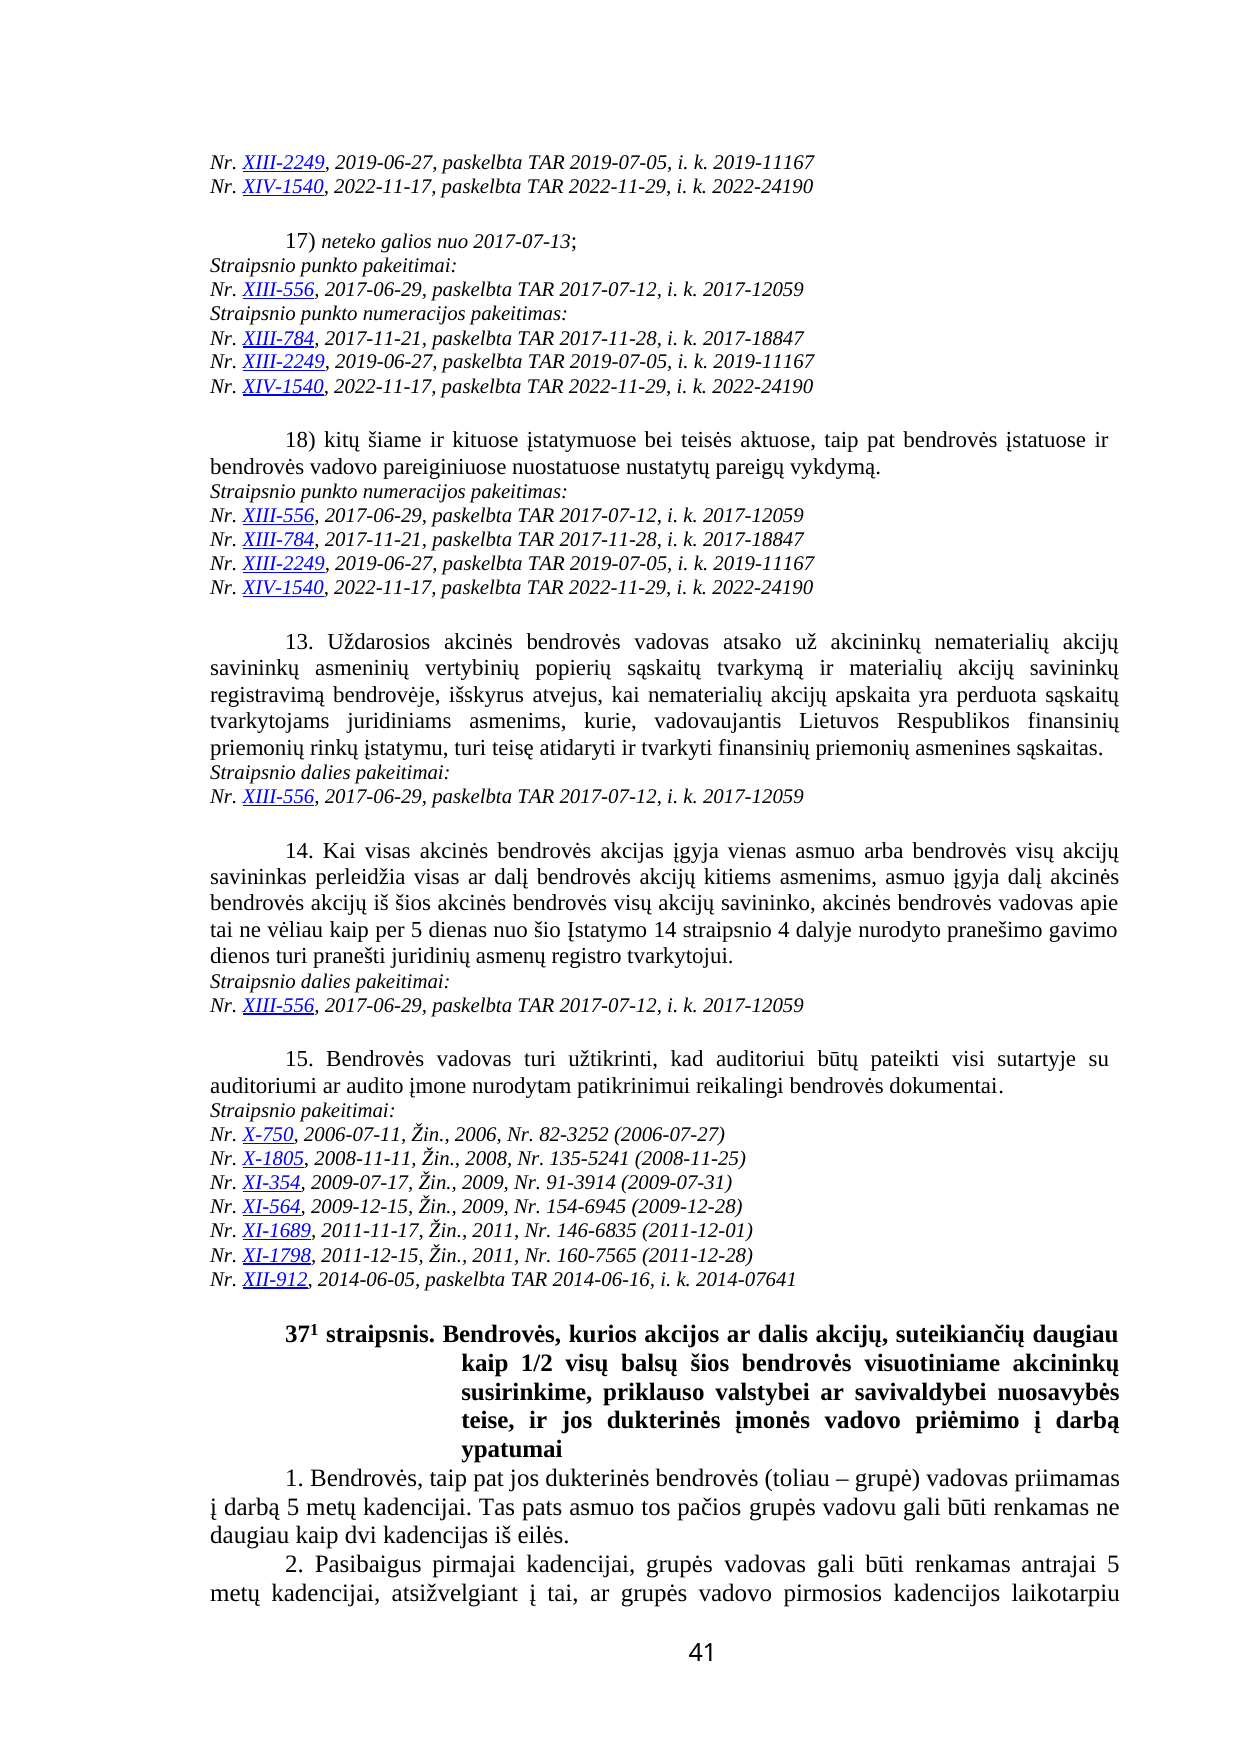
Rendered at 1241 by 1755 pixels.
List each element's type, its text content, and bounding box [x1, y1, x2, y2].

text Nr. XIII-556, 2017-06-29, paskelbta TAR 2017-07-12, i. k. 2017-12059 [210, 277, 1120, 301]
text Nr. XI-354, 2009-07-17, Žin., 2009, Nr. 91-3914 (2009-07-31) [210, 1170, 1120, 1194]
text Nr. XIII-2249, 2019-06-27, paskelbta TAR 2019-07-05, i. k. 2019-11167 [210, 150, 1120, 174]
text Nr. XIII-784, 2017-11-21, paskelbta TAR 2017-11-28, i. k. 2017-18847 [210, 325, 1120, 349]
text Nr. XIII-556, 2017-06-29, paskelbta TAR 2017-07-12, i. k. 2017-12059 [210, 993, 1120, 1017]
text 1. Bendrovės, taip pat jos dukterinės bendrovės (toliau – grupė) vadovas priimamas į darbą 5 metų kadencijai. Tas pats asmuo tos pačios grupės vadovu gali būti renkamas ne daugiau kaip dvi kadencijas iš eilės. [210, 1463, 1120, 1549]
text Nr. X-750, 2006-07-11, Žin., 2006, Nr. 82-3252 (2006-07-27) [210, 1122, 1111, 1146]
text Nr. XIV-1540, 2022-11-17, paskelbta TAR 2022-11-29, i. k. 2022-24190 [210, 174, 1120, 198]
text Nr. XIII-556, 2017-06-29, paskelbta TAR 2017-07-12, i. k. 2017-12059 [210, 784, 1120, 808]
text Nr. XII-912, 2014-06-05, paskelbta TAR 2014-06-16, i. k. 2014-07641 [210, 1267, 1120, 1291]
text Straipsnio dalies pakeitimai: [210, 968, 1120, 993]
text Straipsnio punkto numeracijos pakeitimas: [210, 301, 1120, 325]
text Nr. X-1805, 2008-11-11, Žin., 2008, Nr. 135-5241 (2008-11-25) [210, 1146, 1120, 1170]
text 17) neteko galios nuo 2017-07-13; [210, 227, 1111, 253]
text Straipsnio punkto pakeitimai: [210, 253, 1120, 277]
text 18) kitų šiame ir kituose įstatymuose bei teisės aktuose, taip pat bendrovės įstatuose ir bendrovės vadovo pareiginiuose nuostatuose nustatytų pareigų vykdymą. [210, 426, 1111, 479]
text Nr. XIII-2249, 2019-06-27, paskelbta TAR 2019-07-05, i. k. 2019-11167 [210, 349, 1120, 373]
text 13. Uždarosios akcinės bendrovės vadovas atsako už akcininkų nematerialių akcijų savininkų asmeninių vertybinių popierių sąskaitų tvarkymą ir materialių akcijų savininkų registravimą bendrovėje, išskyrus atvejus, kai nematerialių akcijų apskaita yra perduota sąskaitų tvarkytojams juridiniams asmenims, kurie, vadovaujantis Lietuvos Respublikos finansinių priemonių rinkų įstatymu, turi teisę atidaryti ir tvarkyti finansinių priemonių asmenines sąskaitas. [210, 628, 1120, 760]
text Nr. XIV-1540, 2022-11-17, paskelbta TAR 2022-11-29, i. k. 2022-24190 [210, 575, 1120, 599]
text Nr. XI-1798, 2011-12-15, Žin., 2011, Nr. 160-7565 (2011-12-28) [210, 1242, 1120, 1267]
text Nr. XIV-1540, 2022-11-17, paskelbta TAR 2022-11-29, i. k. 2022-24190 [210, 373, 1120, 398]
text Nr. XIII-2249, 2019-06-27, paskelbta TAR 2019-07-05, i. k. 2019-11167 [210, 551, 1120, 575]
text Nr. XIII-556, 2017-06-29, paskelbta TAR 2017-07-12, i. k. 2017-12059 [210, 503, 1120, 527]
text Nr. XIII-784, 2017-11-21, paskelbta TAR 2017-11-28, i. k. 2017-18847 [210, 527, 1120, 551]
text Nr. XI-1689, 2011-11-17, Žin., 2011, Nr. 146-6835 (2011-12-01) [210, 1218, 1120, 1242]
text 371 straipsnis. Bendrovės, kurios akcijos ar dalis akcijų, suteikiančių daugiau kaip 1/2 visų balsų šios bendrovės visuotiniame akcininkų susirinkime, priklauso valstybei ar savivaldybei nuosavybės teise, ir jos dukterinės įmonės vadovo priėmimo į darbą ypatumai [285, 1319, 1120, 1463]
text Straipsnio dalies pakeitimai: [210, 760, 1120, 784]
text Nr. XI-564, 2009-12-15, Žin., 2009, Nr. 154-6945 (2009-12-28) [210, 1194, 1120, 1218]
text 15. Bendrovės vadovas turi užtikrinti, kad auditoriui būtų pateikti visi sutartyje su auditoriumi ar audito įmone nurodytam patikrinimui reikalingi bendrovės dokumentai. [210, 1045, 1111, 1098]
text Straipsnio punkto numeracijos pakeitimas: [210, 479, 1120, 503]
text 2. Pasibaigus pirmajai kadencijai, grupės vadovas gali būti renkamas antrajai 5 metų kadencijai, atsižvelgiant į tai, ar grupės vadovo pirmosios kadencijos laikotarpiu [210, 1549, 1120, 1607]
text 14. Kai visas akcinės bendrovės akcijas įgyja vienas asmuo arba bendrovės visų akcijų savininkas perleidžia visas ar dalį bendrovės akcijų kitiems asmenims, asmuo įgyja dalį akcinės bendrovės akcijų iš šios akcinės bendrovės visų akcijų savininko, akcinės bendrovės vadovas apie tai ne vėliau kaip per 5 dienas nuo šio Įstatymo 14 straipsnio 4 dalyje nurodyto pranešimo gavimo dienos turi pranešti juridinių asmenų registro tvarkytojui. [210, 837, 1120, 968]
text Straipsnio pakeitimai: [210, 1098, 1111, 1122]
